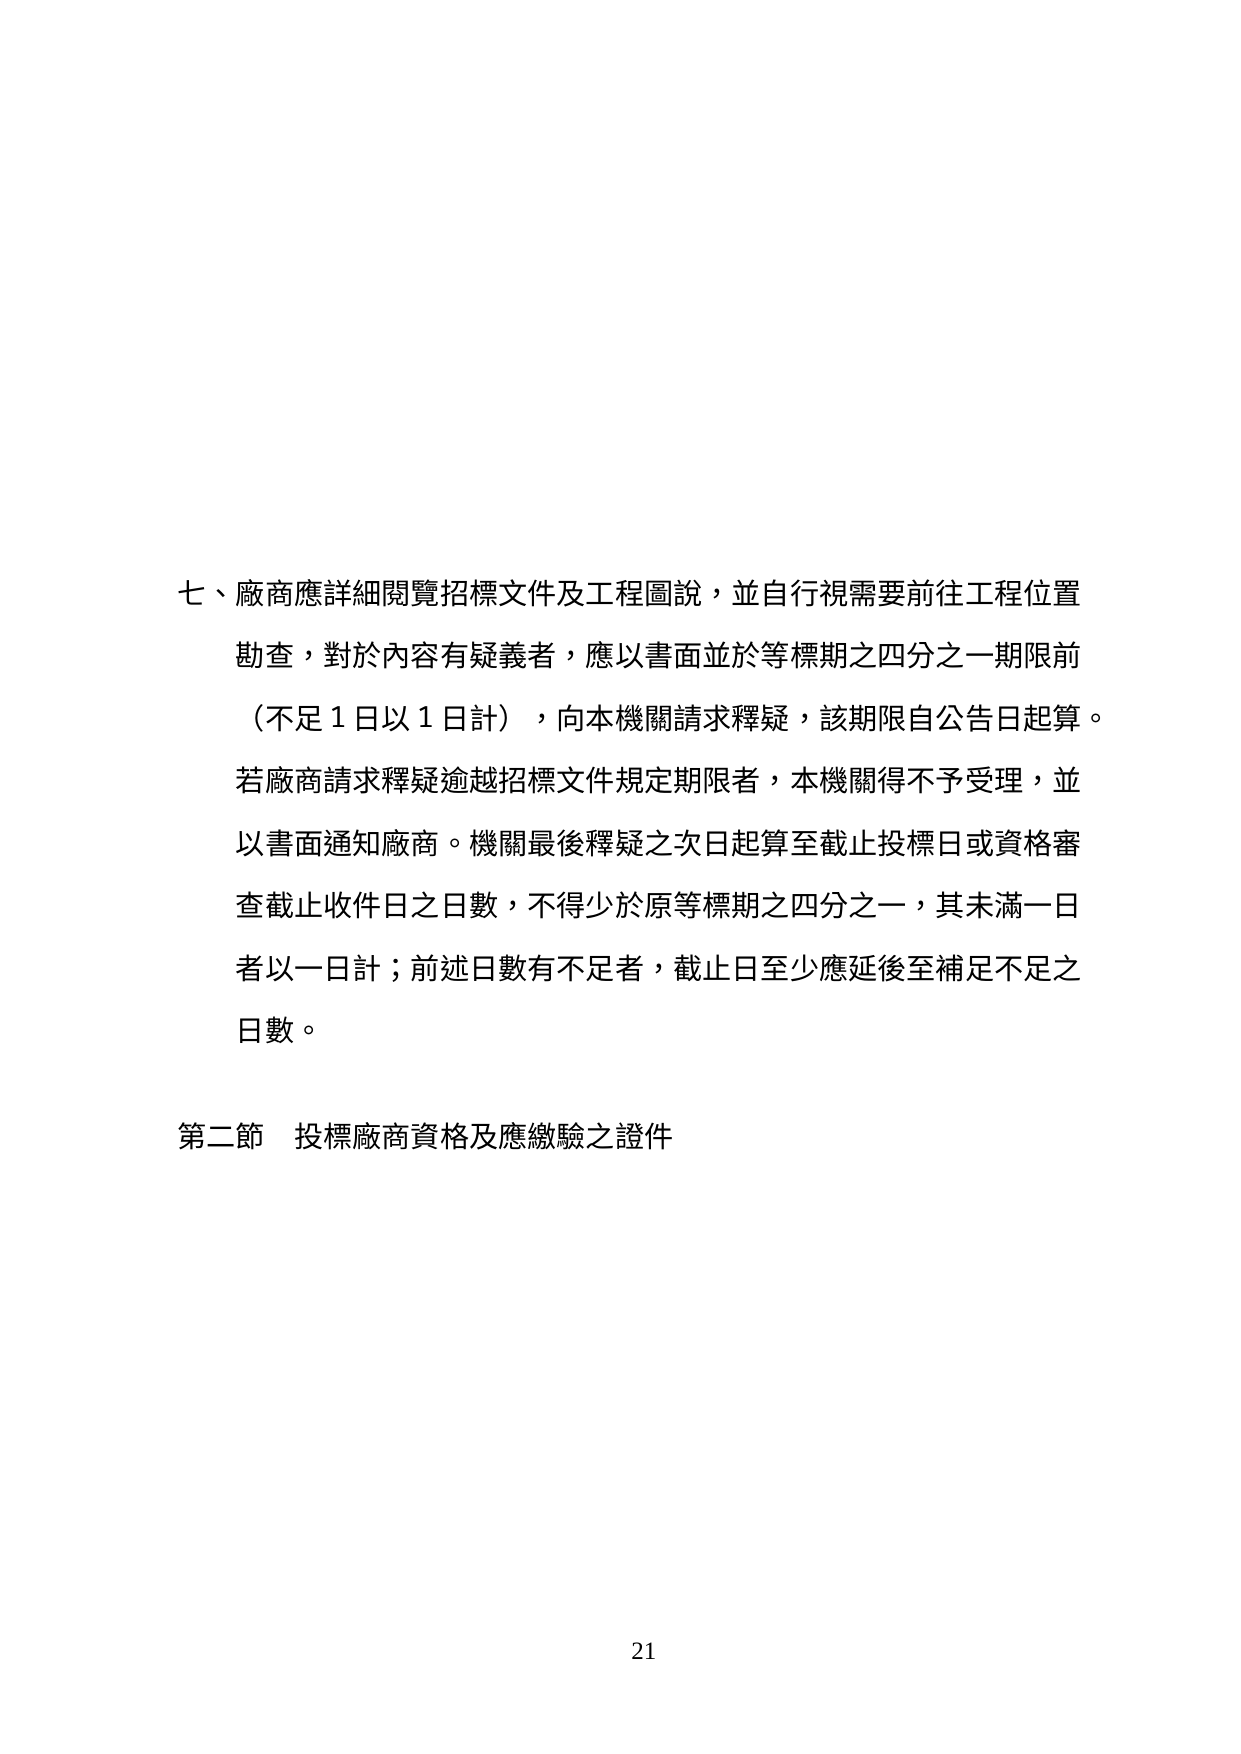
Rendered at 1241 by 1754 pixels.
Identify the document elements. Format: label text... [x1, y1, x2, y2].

text 七、廠商應詳細閱覽招標文件及工程圖說，並自行視需要前往工程位置勘查，對於內容有疑義者，應以書面並於等標期之四分之一期限前（不足1日以1日計），向本機關請求釋疑，該期限自公告日起算。若廠商請求釋疑逾越招標文件規定期限者，本機關得不予受理，並以書面通知廠商。機關最後釋疑之次日起算至截止投標日或資格審查截止收件日之日數，不得少於原等標期之四分之一，其未滿一日者以一日計；前述日數有不足者，截止日至少應延後至補足不足之日數。 [177, 550, 1110, 1050]
text 第二節 投標廠商資格及應繳驗之證件 [177, 1112, 1110, 1156]
